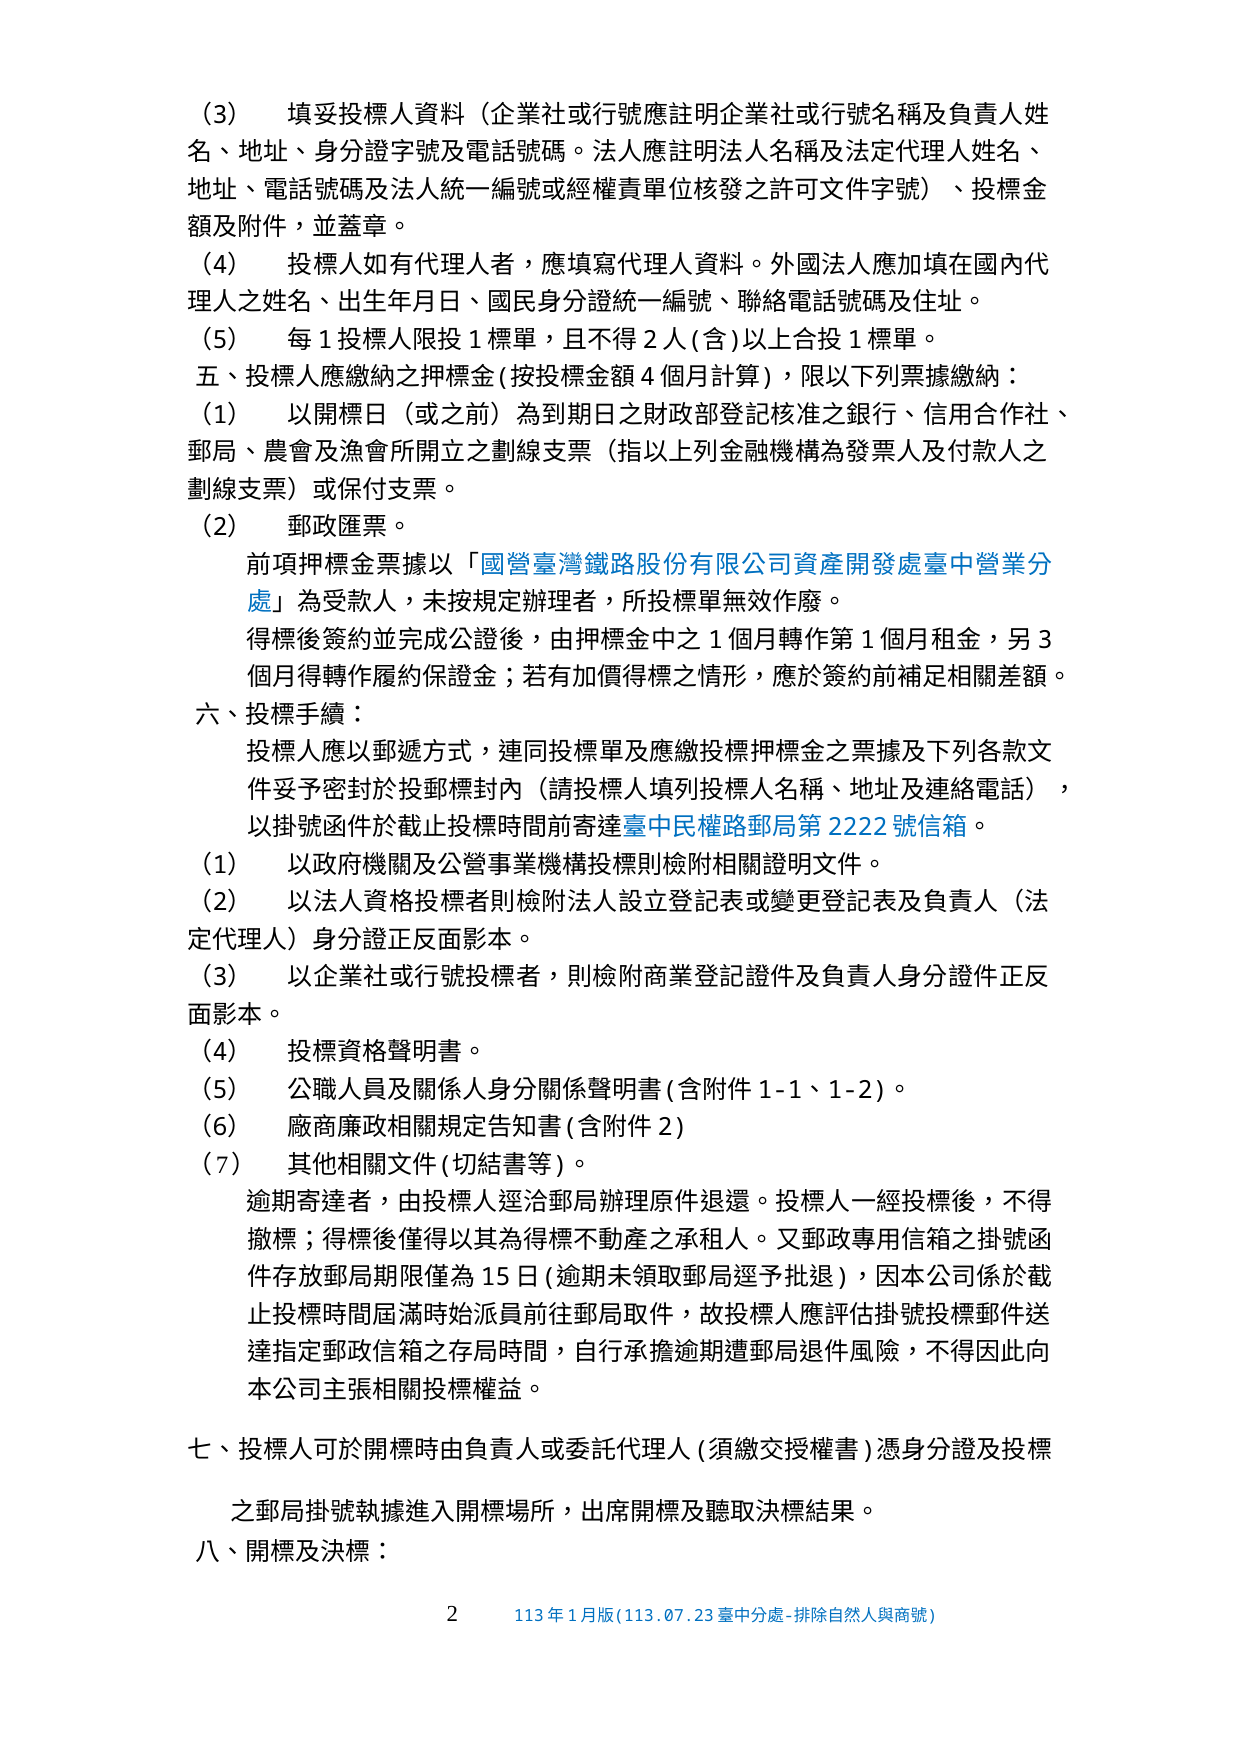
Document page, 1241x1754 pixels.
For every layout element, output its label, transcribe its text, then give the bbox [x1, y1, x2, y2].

text 前項押標金票據以「國營臺灣鐵路股份有限公司資產開發處臺中營業分處」為受款人，未按規定辦理者，所投標單無效作廢。 [246, 543, 1053, 618]
list 投標資格聲明書。 [187, 1031, 1051, 1068]
text 八、開標及決標： [195, 1531, 1053, 1568]
text 逾期寄達者，由投標人逕洽郵局辦理原件退還。投標人一經投標後，不得撤標；得標後僅得以其為得標不動產之承租人。又郵政專用信箱之掛號函件存放郵局期限僅為15日(逾期未領取郵局逕予批退)，因本公司係於截止投標時間屆滿時始派員前往郵局取件，故投標人應評估掛號投標郵件送達指定郵政信箱之存局時間，自行承擔逾期遭郵局退件風險，不得因此向本公司主張相關投標權益。 [246, 1181, 1053, 1406]
text 投標人應以郵遞方式，連同投標單及應繳投標押標金之票據及下列各款文件妥予密封於投郵標封內（請投標人填列投標人名稱、地址及連絡電話），以掛號函件於截止投標時間前寄達臺中民權路郵局第2222號信箱。 [246, 731, 1053, 843]
list 投標人如有代理人者，應填寫代理人資料。外國法人應加填在國內代理人之姓名、出生年月日、國民身分證統一編號、聯絡電話號碼及住址。 [187, 243, 1051, 318]
list 每1投標人限投1標單，且不得2人(含)以上合投1標單。 [187, 318, 1051, 356]
list 以政府機關及公營事業機構投標則檢附相關證明文件。 [187, 843, 1051, 881]
list 其他相關文件(切結書等)。 [187, 1143, 1051, 1181]
text 六、投標手續： [195, 693, 1053, 731]
list 以企業社或行號投標者，則檢附商業登記證件及負責人身分證件正反面影本。 [187, 956, 1051, 1031]
list 以法人資格投標者則檢附法人設立登記表或變更登記表及負責人（法定代理人）身分證正反面影本。 [187, 881, 1051, 956]
list 廠商廉政相關規定告知書(含附件2) [187, 1106, 1051, 1143]
text 五、投標人應繳納之押標金(按投標金額4個月計算)，限以下列票據繳納： [195, 356, 1053, 393]
list 公職人員及關係人身分關係聲明書(含附件1-1、1-2)。 [187, 1068, 1051, 1106]
list 以開標日（或之前）為到期日之財政部登記核准之銀行、信用合作社、郵局、農會及漁會所開立之劃線支票（指以上列金融機構為發票人及付款人之劃線支票）或保付支票。 [187, 393, 1051, 506]
list 郵政匯票。 [187, 506, 1051, 543]
list 填妥投標人資料（企業社或行號應註明企業社或行號名稱及負責人姓名、地址、身分證字號及電話號碼。法人應註明法人名稱及法定代理人姓名、地址、電話號碼及法人統一編號或經權責單位核發之許可文件字號）、投標金額及附件，並蓋章。 [187, 93, 1051, 243]
text 得標後簽約並完成公證後，由押標金中之1個月轉作第1個月租金，另3個月得轉作履約保證金；若有加價得標之情形，應於簽約前補足相關差額。 [246, 618, 1053, 693]
text 七、投標人可於開標時由負責人或委託代理人(須繳交授權書)憑身分證及投標之郵局掛號執據進入開標場所，出席開標及聽取決標結果。 [187, 1406, 1053, 1531]
